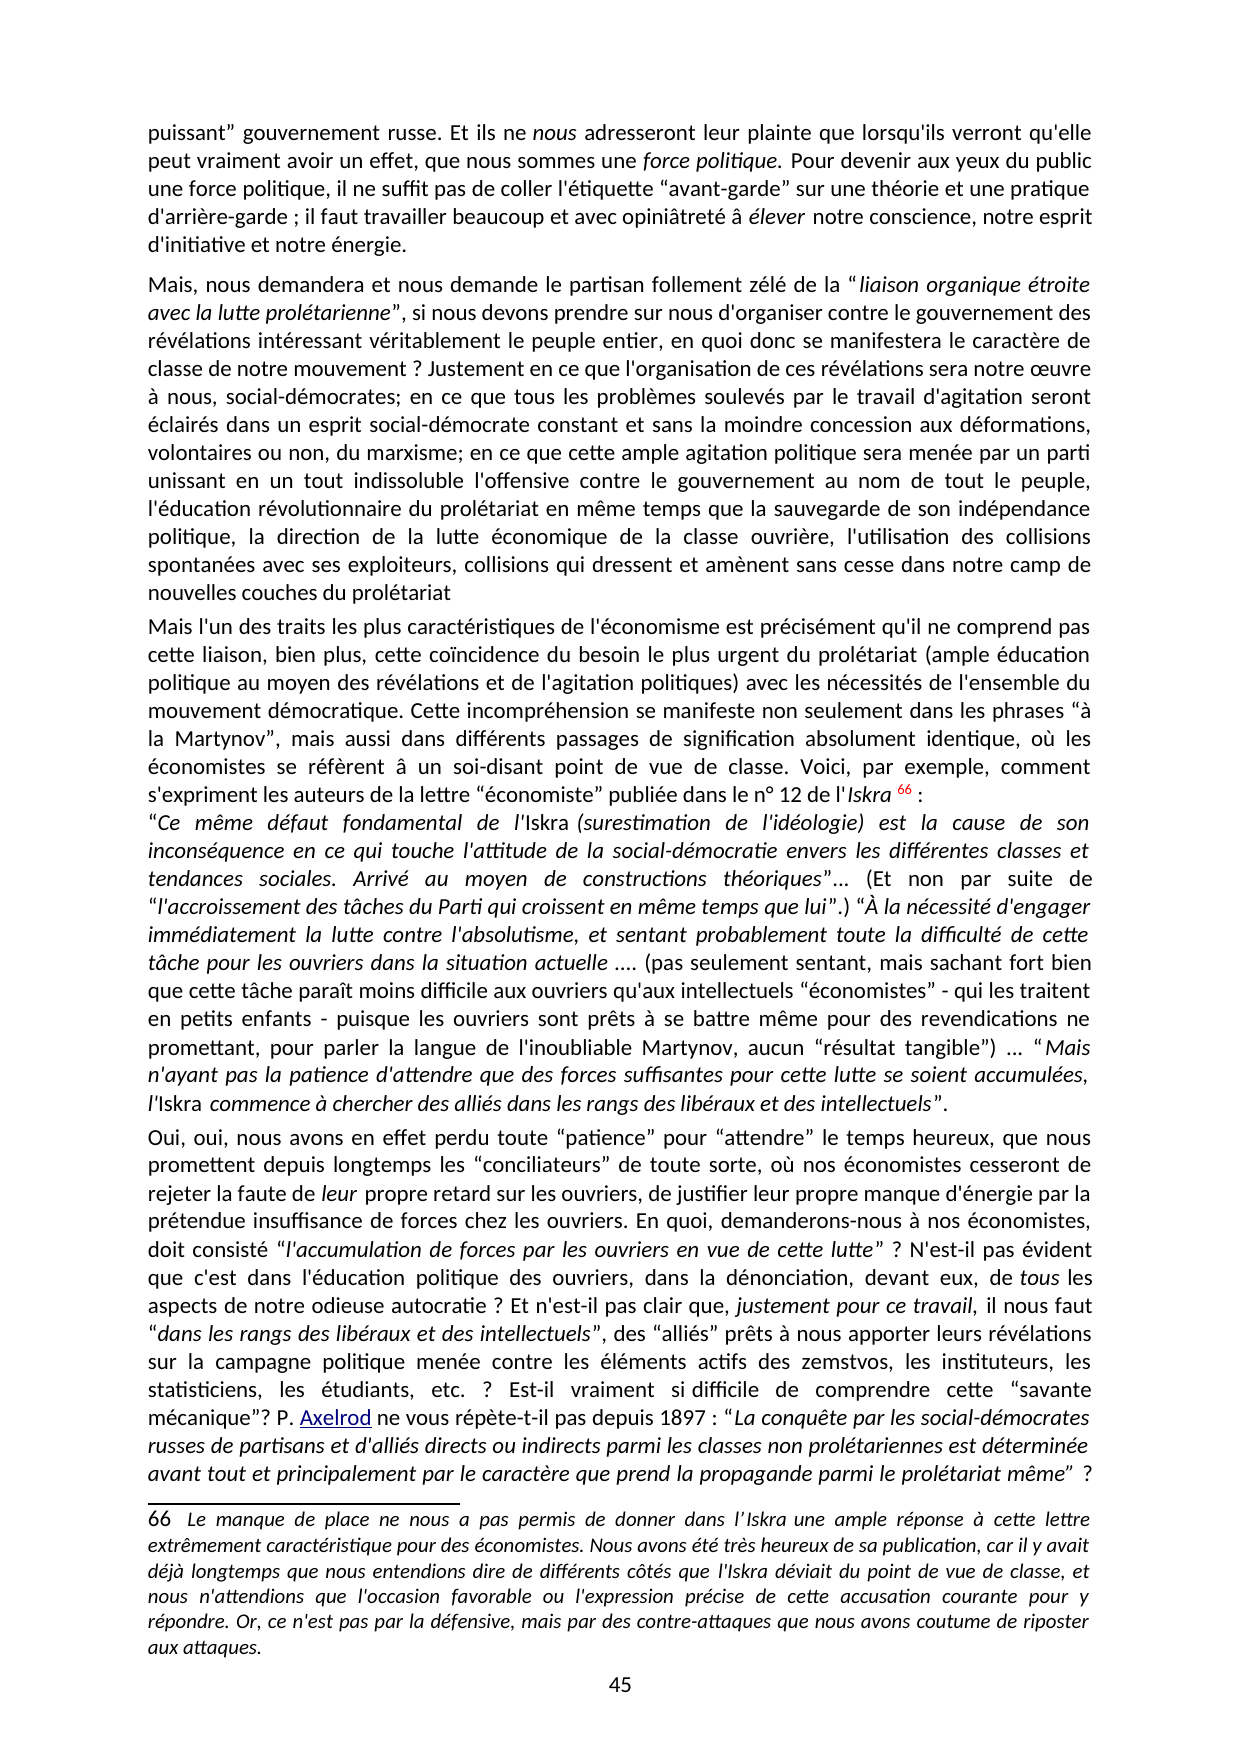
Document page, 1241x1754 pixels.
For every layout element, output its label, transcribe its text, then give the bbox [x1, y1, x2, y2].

text puissant” gouvernement russe. Et ils ne nous adresseront leur plainte que lorsqu'ils verront qu'elle peut vraiment avoir un effet, que nous sommes une force politique. Pour devenir aux yeux du public une force politique, il ne suffit pas de coller l'étiquette “avant-garde” sur une théorie et une pratique d'arrière-garde ; il faut travailler beaucoup et avec opiniâtreté â élever notre conscience, notre esprit d'initiative et notre énergie. [148, 118, 1093, 258]
text Mais, nous demandera et nous demande le partisan follement zélé de la “liaison organique étroite avec la lutte prolétarienne”, si nous devons prendre sur nous d'organiser contre le gouvernement des révélations intéressant véritablement le peuple entier, en quoi donc se manifestera le caractère de classe de notre mouvement ? Justement en ce que l'organisation de ces révélations sera notre œuvre à nous, social-démocrates; en ce que tous les problèmes soulevés par le travail d'agitation seront éclairés dans un esprit social-démocrate constant et sans la moindre concession aux déformations, volontaires ou non, du marxisme; en ce que cette ample agitation politique sera menée par un parti unissant en un tout indissoluble l'offensive contre le gouvernement au nom de tout le peuple, l'éducation révolutionnaire du prolétariat en même temps que la sauvegarde de son indépendance politique, la direction de la lutte économique de la classe ouvrière, l'utilisation des collisions spontanées avec ses exploiteurs, collisions qui dressent et amènent sans cesse dans notre camp de nouvelles couches du prolétariat [148, 270, 1093, 606]
text Mais l'un des traits les plus caractéristiques de l'économisme est précisément qu'il ne comprend pas cette liaison, bien plus, cette coïncidence du besoin le plus urgent du prolétariat (ample éducation politique au moyen des révélations et de l'agitation politiques) avec les nécessités de l'ensemble du mouvement démocratique. Cette incompréhension se manifeste non seulement dans les phrases “à la Martynov”, mais aussi dans différents passages de signification absolument identique, où les économistes se réfèrent â un soi-disant point de vue de classe. Voici, par exemple, comment s'expriment les auteurs de la lettre “économiste” publiée dans le n° 12 de l'Iskra : [148, 612, 1093, 808]
text “Ce même défaut fondamental de l'Iskra (surestimation de l'idéologie) est la cause de son inconséquence en ce qui touche l'attitude de la social-démocratie envers les différentes classes et tendances sociales. Arrivé au moyen de constructions théoriques”... (Et non par suite de “l'accroissement des tâches du Parti qui croissent en même temps que lui”.) “À la nécessité d'engager immédiatement la lutte contre l'absolutisme, et sentant probablement toute la difficulté de cette tâche pour les ouvriers dans la situation actuelle .... (pas seulement sentant, mais sachant fort bien que cette tâche paraît moins difficile aux ouvriers qu'aux intellectuels “économistes” - qui les traitent en petits enfants - puisque les ouvriers sont prêts à se battre même pour des revendications ne promettant, pour parler la langue de l'inoubliable Martynov, aucun “résultat tangible”) ... “Mais n'ayant pas la patience d'attendre que des forces suffisantes pour cette lutte se soient accumulées, l'Iskra commence à chercher des alliés dans les rangs des libéraux et des intellectuels”. [148, 808, 1093, 1117]
text Le manque de place ne nous a pas permis de donner dans l’Iskra une ample réponse à cette lettre extrêmement caractéristique pour des économistes. Nous avons été très heureux de sa publication, car il y avait déjà longtemps que nous entendions dire de différents côtés que l'Iskra déviait du point de vue de classe, et nous n'attendions que l'occasion favorable ou l'expression précise de cette accusation courante pour y répondre. Or, ce n'est pas par la défensive, mais par des contre-attaques que nous avons coutume de riposter aux attaques. [148, 1504, 1093, 1659]
text Oui, oui, nous avons en effet perdu toute “patience” pour “attendre” le temps heureux, que nous promettent depuis longtemps les “conciliateurs” de toute sorte, où nos économistes cesseront de rejeter la faute de leur propre retard sur les ouvriers, de justifier leur propre manque d'énergie par la prétendue insuffisance de forces chez les ouvriers. En quoi, demanderons-nous à nos économistes, doit consisté “l'accumulation de forces par les ouvriers en vue de cette lutte” ? N'est-il pas évident que c'est dans l'éducation politique des ouvriers, dans la dénonciation, devant eux, de tous les aspects de notre odieuse autocratie ? Et n'est-il pas clair que, justement pour ce travail, il nous faut “dans les rangs des libéraux et des intellectuels”, des “alliés” prêts à nous apporter leurs révélations sur la campagne politique menée contre les éléments actifs des zemstvos, les instituteurs, les statisticiens, les étudiants, etc. ? Est-il vraiment si difficile de comprendre cette “savante mécanique”? P. Axelrod ne vous répète-t-il pas depuis 1897 : “La conquête par les social-démocrates russes de partisans et d'alliés directs ou indirects parmi les classes non prolétariennes est déterminée avant tout et principalement par le caractère que prend la propagande parmi le prolétariat même” ? [148, 1123, 1093, 1487]
